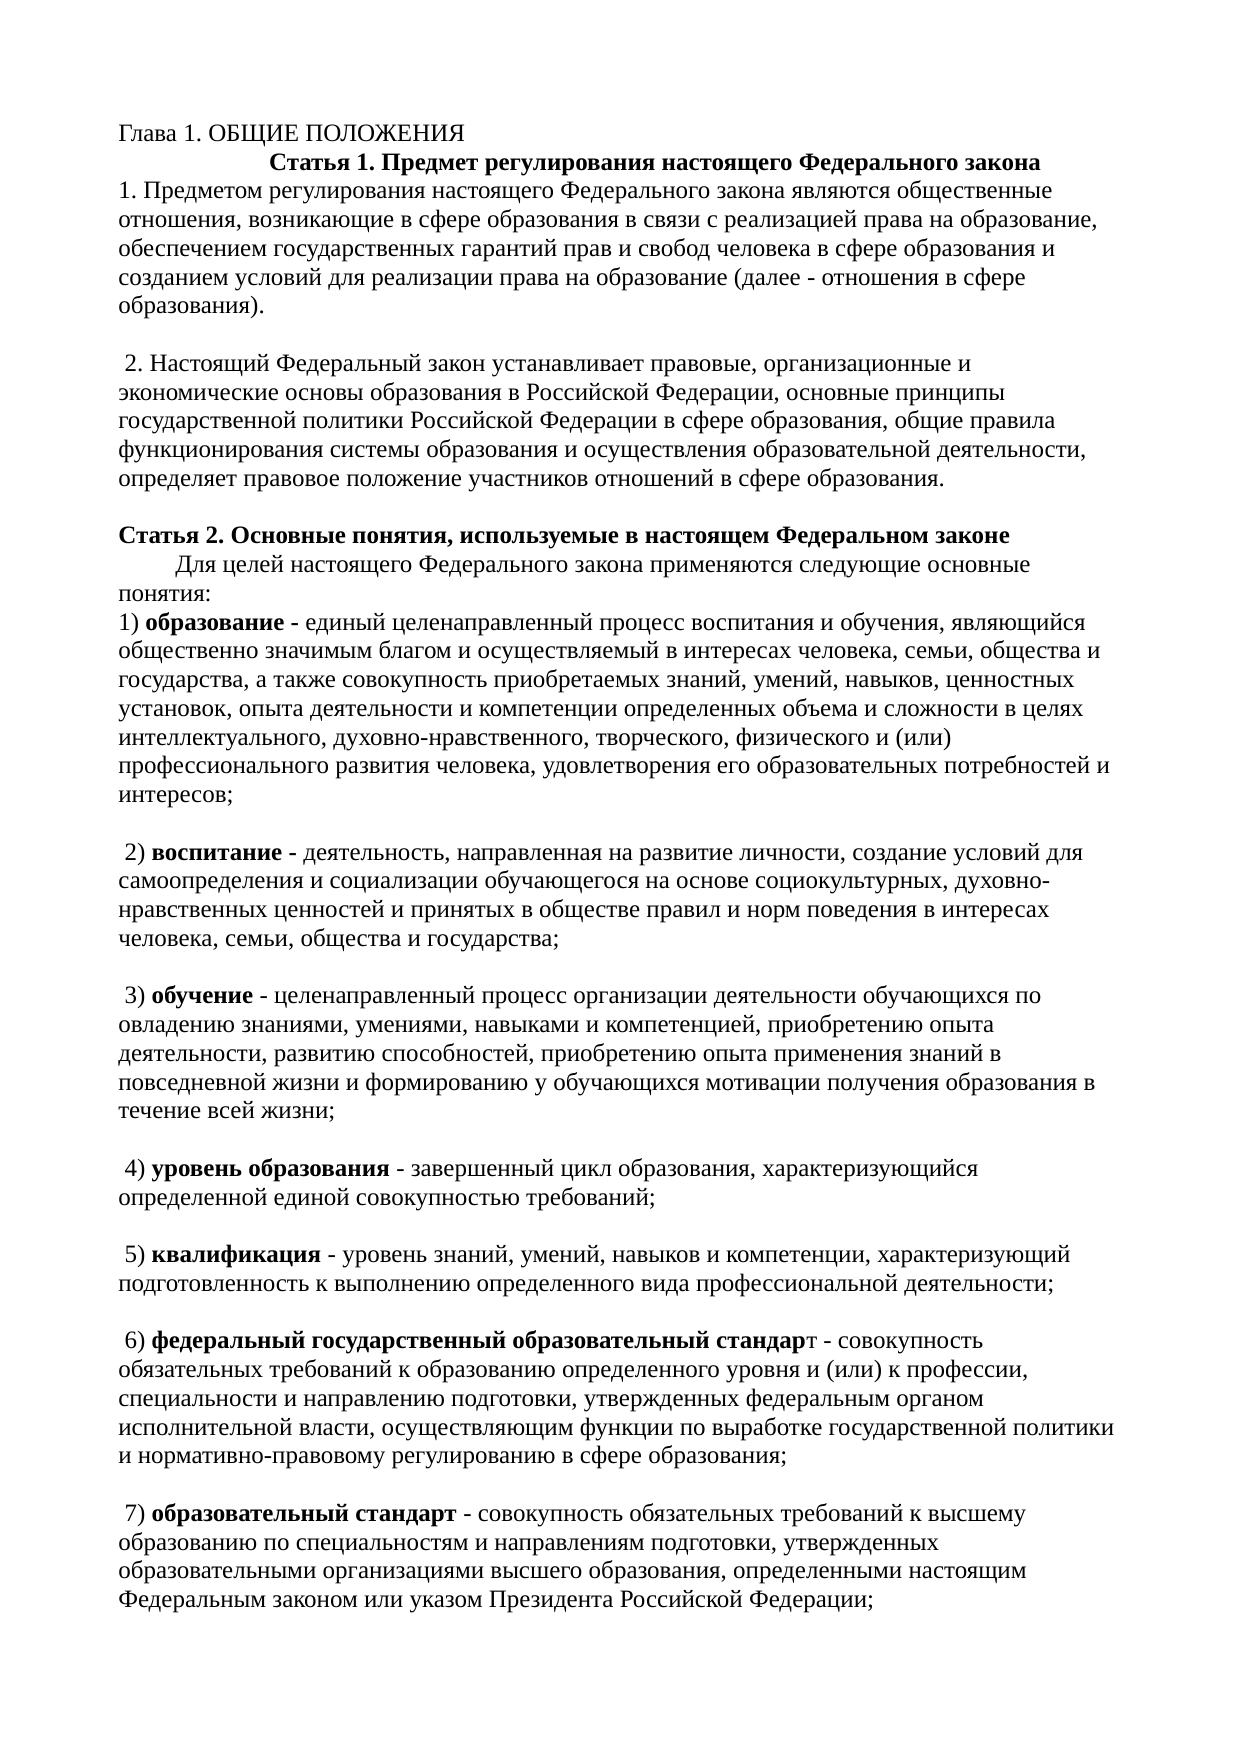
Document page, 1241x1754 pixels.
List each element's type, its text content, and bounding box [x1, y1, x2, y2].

text Статья 1. Предмет регулирования настоящего Федерального закона [118, 147, 1122, 176]
text 2. Настоящий Федеральный закон устанавливает правовые, организационные и экономические основы образования в Российской Федерации, основные принципы государственной политики Российской Федерации в сфере образования, общие правила функционирования системы образования и осуществления образовательной деятельности, определяет правовое положение участников отношений в сфере образования. [118, 348, 1122, 492]
text 3) обучение - целенаправленный процесс организации деятельности обучающихся по овладению знаниями, умениями, навыками и компетенцией, приобретению опыта деятельности, развитию способностей, приобретению опыта применения знаний в повседневной жизни и формированию у обучающихся мотивации получения образования в течение всей жизни; [118, 981, 1122, 1124]
text 4) уровень образования - завершенный цикл образования, характеризующийся определенной единой совокупностью требований; [118, 1153, 1122, 1211]
text 1) образование - единый целенаправленный процесс воспитания и обучения, являющийся общественно значимым благом и осуществляемый в интересах человека, семьи, общества и государства, а также совокупность приобретаемых знаний, умений, навыков, ценностных установок, опыта деятельности и компетенции определенных объема и сложности в целях интеллектуального, духовно-нравственного, творческого, физического и (или) профессионального развития человека, удовлетворения его образовательных потребностей и интересов; [118, 607, 1122, 808]
text Статья 2. Основные понятия, используемые в настоящем Федеральном законе [118, 492, 1122, 549]
text 7) образовательный стандарт - совокупность обязательных требований к высшему образованию по специальностям и направлениям подготовки, утвержденных образовательными организациями высшего образования, определенными настоящим Федеральным законом или указом Президента Российской Федерации; [118, 1498, 1122, 1613]
text Для целей настоящего Федерального закона применяются следующие основные понятия: [118, 549, 1122, 607]
text 2) воспитание - деятельность, направленная на развитие личности, создание условий для самоопределения и социализации обучающегося на основе социокультурных, духовно-нравственных ценностей и принятых в обществе правил и норм поведения в интересах человека, семьи, общества и государства; [118, 837, 1122, 952]
text 1. Предметом регулирования настоящего Федерального закона являются общественные отношения, возникающие в сфере образования в связи с реализацией права на образование, обеспечением государственных гарантий прав и свобод человека в сфере образования и созданием условий для реализации права на образование (далее - отношения в сфере образования). [118, 176, 1122, 319]
text 5) квалификация - уровень знаний, умений, навыков и компетенции, характеризующий подготовленность к выполнению определенного вида профессиональной деятельности; [118, 1239, 1122, 1297]
text 6) федеральный государственный образовательный стандарт - совокупность обязательных требований к образованию определенного уровня и (или) к профессии, специальности и направлению подготовки, утвержденных федеральным органом исполнительной власти, осуществляющим функции по выработке государственной политики и нормативно-правовому регулированию в сфере образования; [118, 1326, 1122, 1469]
text Глава 1. ОБЩИЕ ПОЛОЖЕНИЯ [118, 118, 1122, 147]
